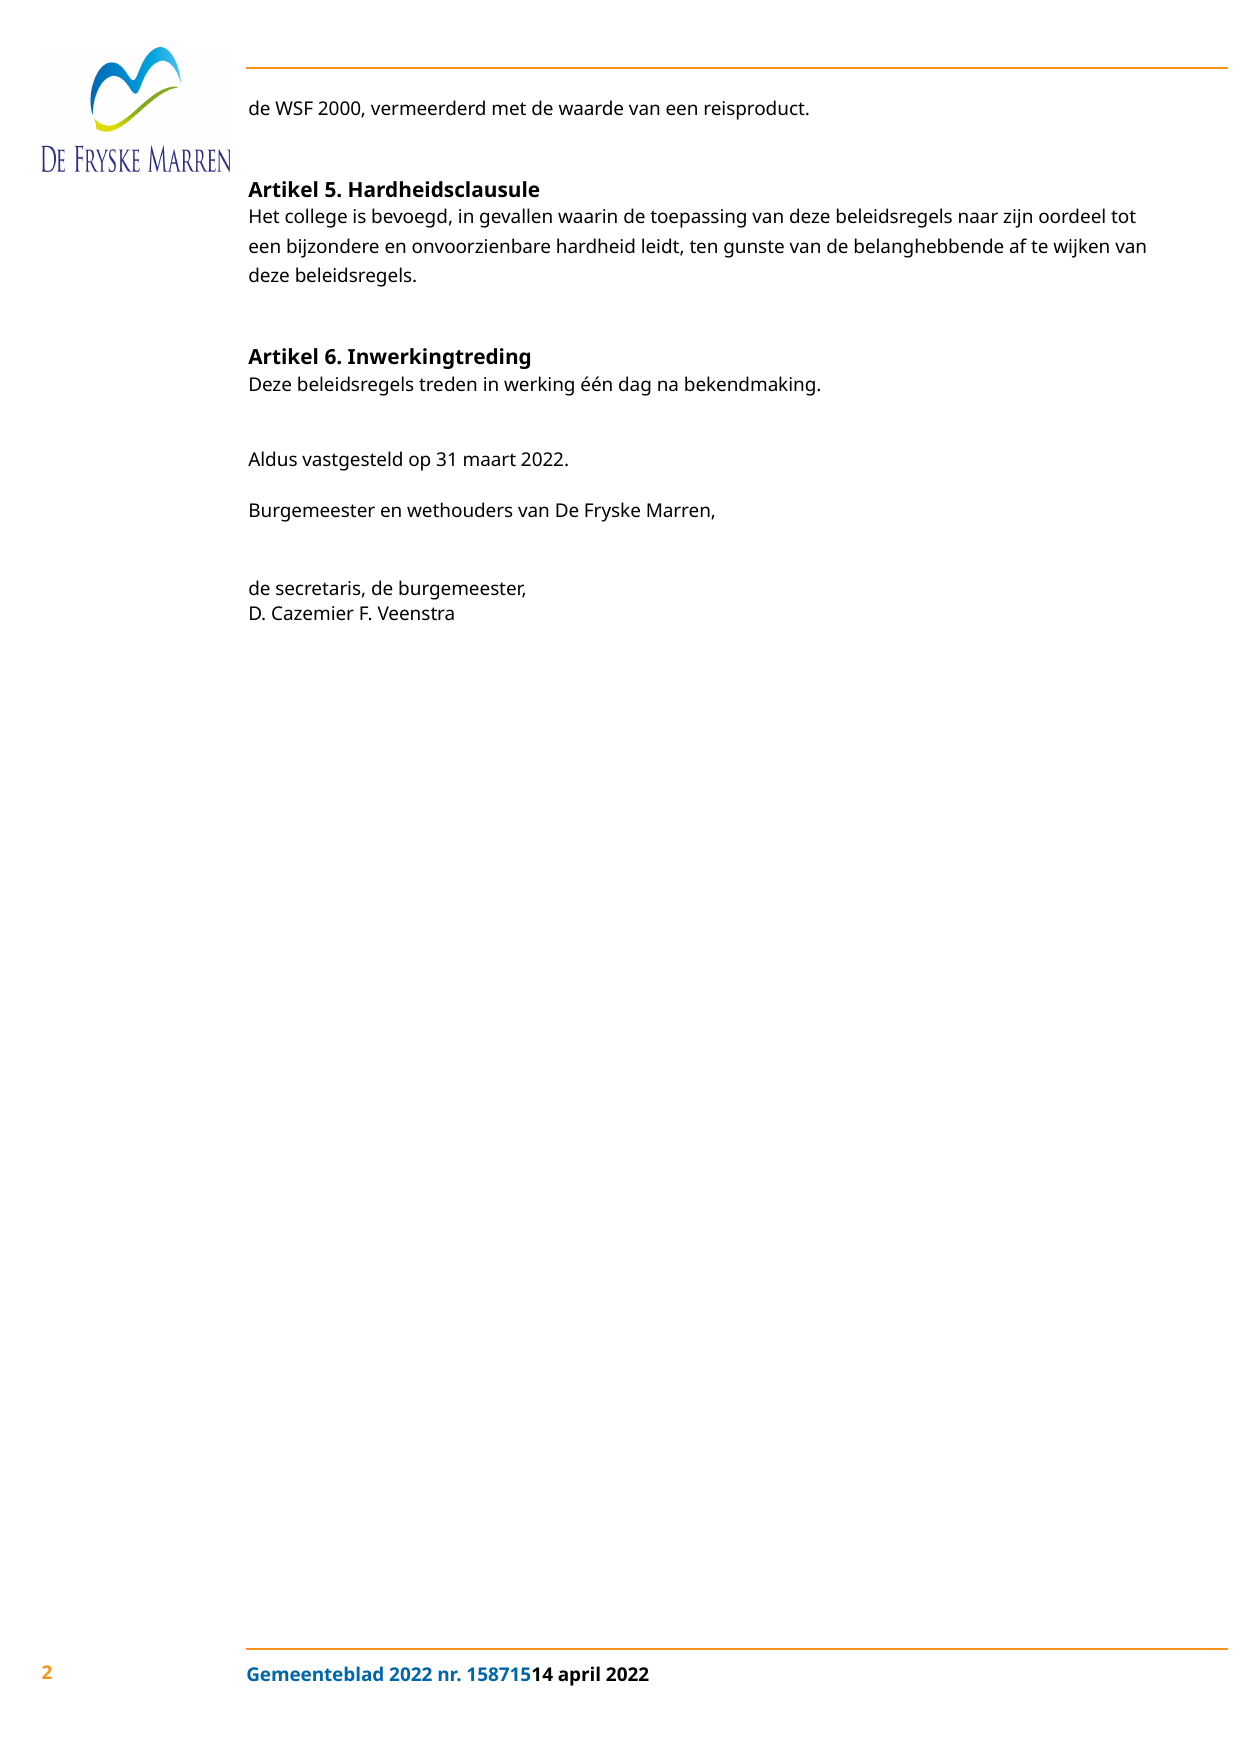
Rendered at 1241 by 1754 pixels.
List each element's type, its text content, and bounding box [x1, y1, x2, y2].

text Deze beleidsregels treden in werking één dag na bekendmaking. [248, 371, 1152, 397]
text Burgemeester en wethouders van De Fryske Marren, [248, 497, 1152, 523]
text Artikel 5. Hardheidsclausule [248, 175, 1152, 203]
text Het college is bevoegd, in gevallen waarin de toepassing van deze beleidsregels naar zijn oordeel tot een bijzondere en onvoorzienbare hardheid leidt, ten gunste van de belanghebbende af te wijken van deze beleidsregels. [248, 203, 1152, 288]
text de WSF 2000, vermeerderd met de waarde van een reisproduct. [248, 95, 1152, 121]
text Artikel 6. Inwerkingtreding [248, 342, 1152, 371]
text Aldus vastgesteld op 31 maart 2022. [248, 446, 1152, 472]
text de secretaris, de burgemeester, [248, 575, 1152, 600]
text D. Cazemier F. Veenstra [248, 600, 1152, 626]
picture [41, 47, 231, 172]
